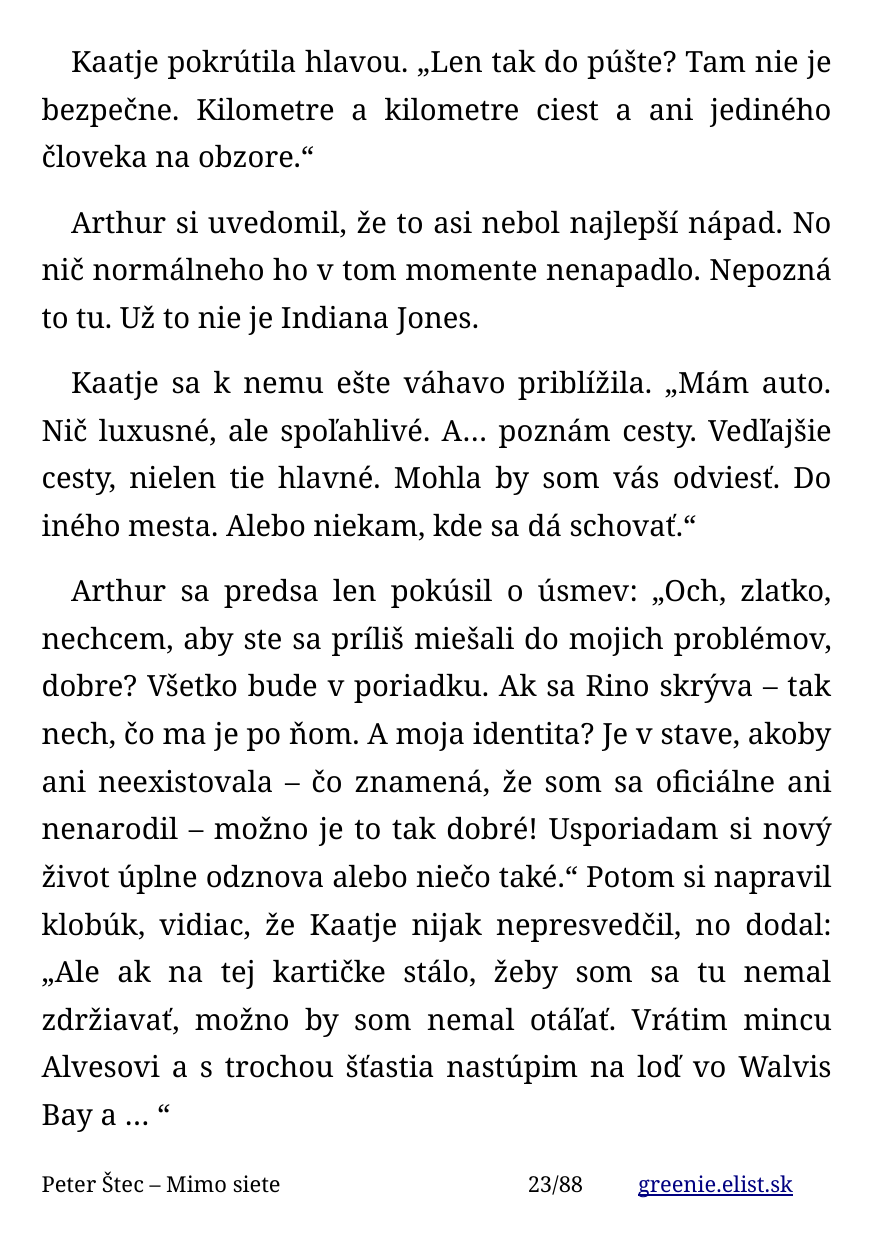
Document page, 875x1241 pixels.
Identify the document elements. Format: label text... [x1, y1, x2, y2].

text Arthur sa predsa len pokúsil o úsmev: „Och, zlatko, nechcem, aby ste sa príliš miešali do mojich problémov, dobre? Všetko bude v poriadku. Ak sa Rino skrýva – tak nech, čo ma je po ňom. A moja identita? Je v stave, akoby ani neexistovala – čo znamená, že som sa oficiálne ani nenarodil – možno je to tak dobré! Usporiadam si nový život úplne odznova alebo niečo také.“ Potom si napravil klobúk, vidiac, že Kaatje nijak nepresvedčil, no dodal: „Ale ak na tej kartičke stálo, žeby som sa tu nemal zdržiavať, možno by som nemal otáľať. Vrátim mincu Alvesovi a s trochou šťastia nastúpim na loď vo Walvis Bay a … “ [41, 571, 833, 1134]
text Kaatje sa k nemu ešte váhavo priblížila. „Mám auto. Nič luxusné, ale spoľahlivé. A… poznám cesty. Vedľajšie cesty, nielen tie hlavné. Mohla by som vás odviesť. Do iného mesta. Alebo niekam, kde sa dá schovať.“ [41, 362, 833, 545]
text Kaatje pokrútila hlavou. „Len tak do púšte? Tam nie je bezpečne. Kilometre a kilometre ciest a ani jediného človeka na obzore.“ [41, 41, 833, 176]
text Arthur si uvedomil, že to asi nebol najlepší nápad. No nič normálneho ho v tom momente nenapadlo. Nepozná to tu. Už to nie je Indiana Jones. [41, 202, 833, 337]
